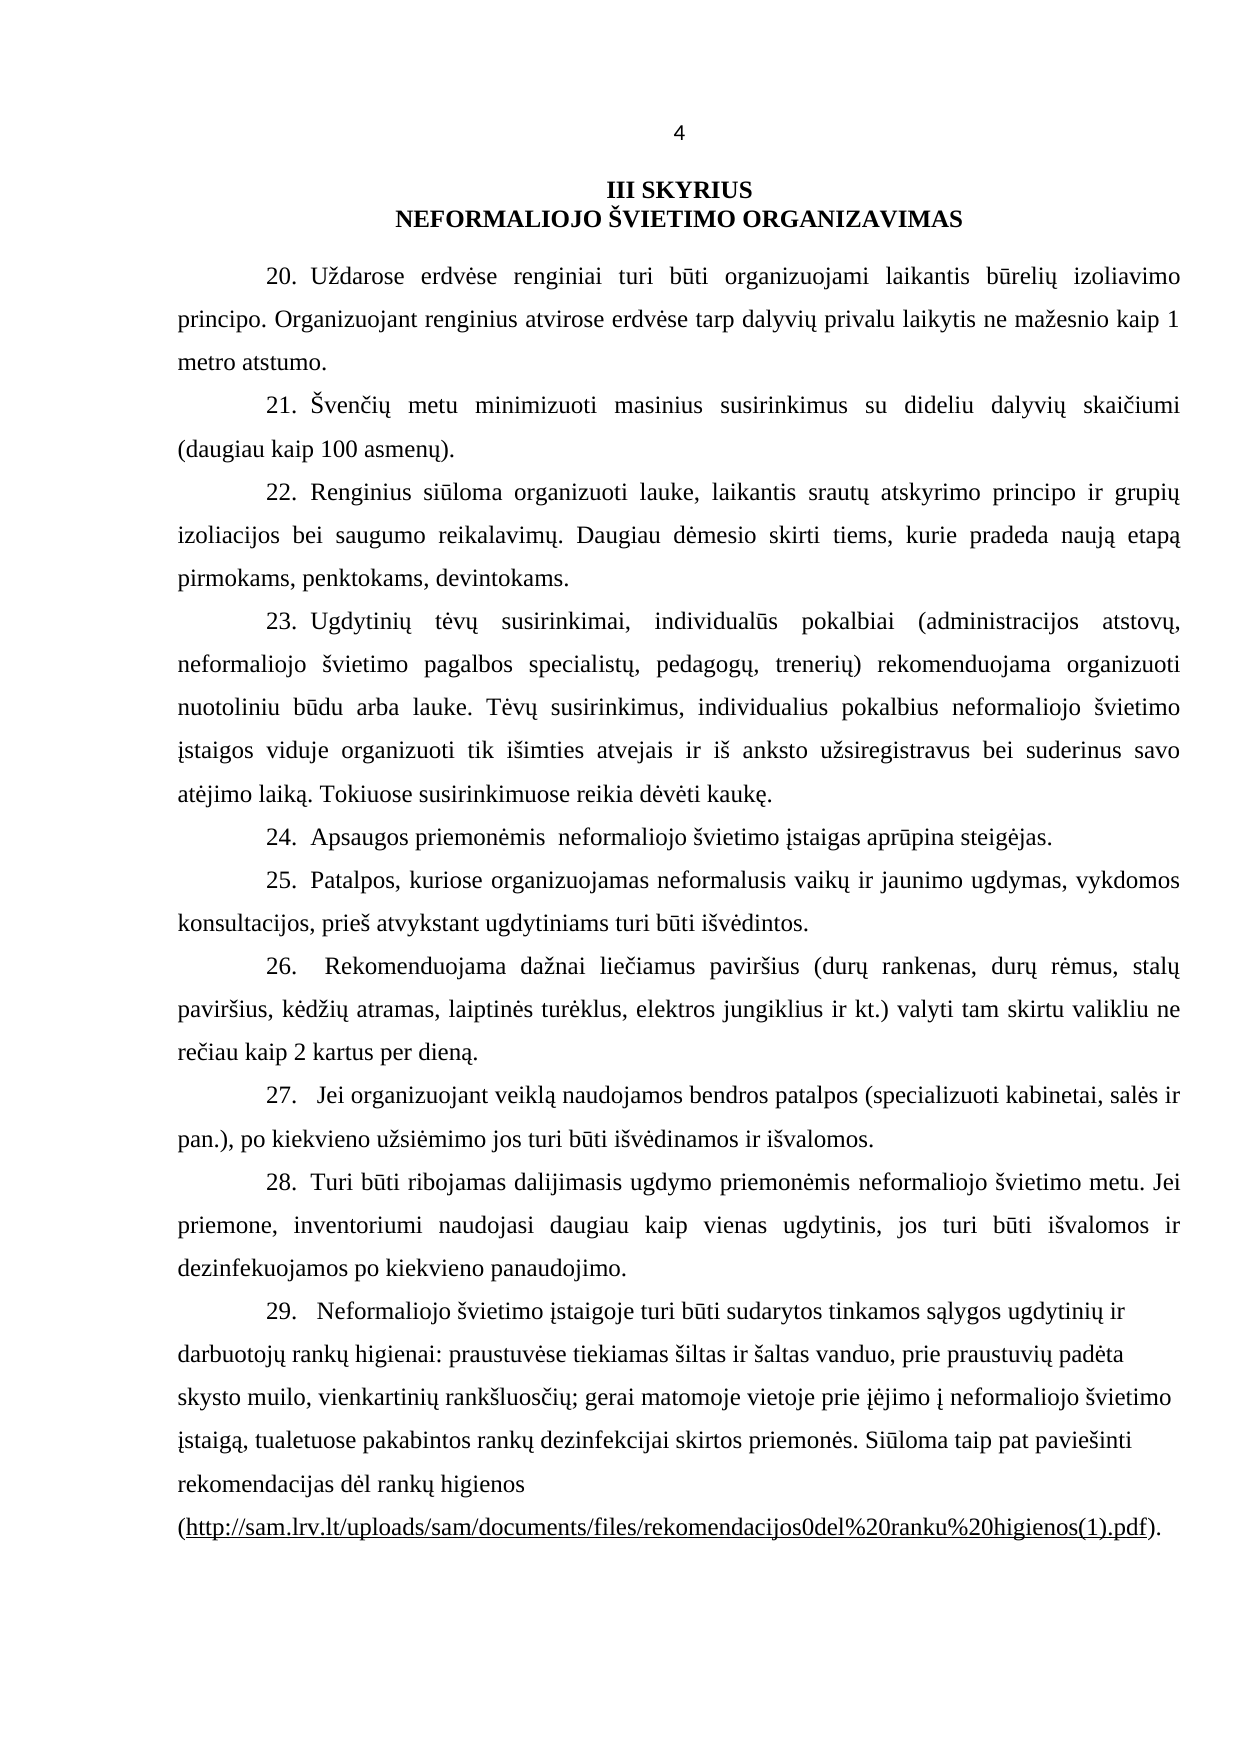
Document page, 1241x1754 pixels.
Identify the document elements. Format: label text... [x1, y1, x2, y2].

text 21. Švenčių metu minimizuoti masinius susirinkimus su dideliu dalyvių skaičiumi (daugiau kaip 100 asmenų). [177, 391, 1181, 462]
text 27. Jei organizuojant veiklą naudojamos bendros patalpos (specializuoti kabinetai, salės ir pan.), po kiekvieno užsiėmimo jos turi būti išvėdinamos ir išvalomos. [177, 1081, 1181, 1152]
text 23. Ugdytinių tėvų susirinkimai, individualūs pokalbiai (administracijos atstovų, neformaliojo švietimo pagalbos specialistų, pedagogų, trenerių) rekomenduojama organizuoti nuotoliniu būdu arba lauke. Tėvų susirinkimus, individualius pokalbius neformaliojo švietimo įstaigos viduje organizuoti tik išimties atvejais ir iš anksto užsiregistravus bei suderinus savo atėjimo laiką. Tokiuose susirinkimuose reikia dėvėti kaukę. [177, 606, 1181, 807]
text 20. Uždarose erdvėse renginiai turi būti organizuojami laikantis būrelių izoliavimo principo. Organizuojant renginius atvirose erdvėse tarp dalyvių privalu laikytis ne mažesnio kaip 1 metro atstumo. [177, 261, 1181, 376]
text 26. Rekomenduojama dažnai liečiamus paviršius (durų rankenas, durų rėmus, stalų paviršius, kėdžių atramas, laiptinės turėklus, elektros jungiklius ir kt.) valyti tam skirtu valikliu ne rečiau kaip 2 kartus per dieną. [177, 951, 1181, 1066]
text 29. Neformaliojo švietimo įstaigoje turi būti sudarytos tinkamos sąlygos ugdytinių ir darbuotojų rankų higienai: praustuvėse tiekiamas šiltas ir šaltas vanduo, prie praustuvių padėta skysto muilo, vienkartinių rankšluosčių; gerai matomoje vietoje prie įėjimo į neformaliojo švietimo įstaigą, tualetuose pakabintos rankų dezinfekcijai skirtos priemonės. Siūloma taip pat paviešinti rekomendacijas dėl rankų higienos (http://sam.lrv.lt/uploads/sam/documents/files/rekomendacijos0del%20ranku%20higienos(1).pdf). [177, 1296, 1181, 1541]
text III SKYRIUS [177, 175, 1181, 204]
text 25. Patalpos, kuriose organizuojamas neformalusis vaikų ir jaunimo ugdymas, vykdomos konsultacijos, prieš atvykstant ugdytiniams turi būti išvėdintos. [177, 865, 1181, 937]
text 28. Turi būti ribojamas dalijimasis ugdymo priemonėmis neformaliojo švietimo metu. Jei priemone, inventoriumi naudojasi daugiau kaip vienas ugdytinis, jos turi būti išvalomos ir dezinfekuojamos po kiekvieno panaudojimo. [177, 1167, 1181, 1282]
text NEFORMALIOJO ŠVIETIMO ORGANIZAVIMAS [177, 204, 1181, 232]
text 24. Apsaugos priemonėmis neformaliojo švietimo įstaigas aprūpina steigėjas. [177, 822, 1181, 851]
text 22. Renginius siūloma organizuoti lauke, laikantis srautų atskyrimo principo ir grupių izoliacijos bei saugumo reikalavimų. Daugiau dėmesio skirti tiems, kurie pradeda naują etapą pirmokams, penktokams, devintokams. [177, 477, 1181, 592]
